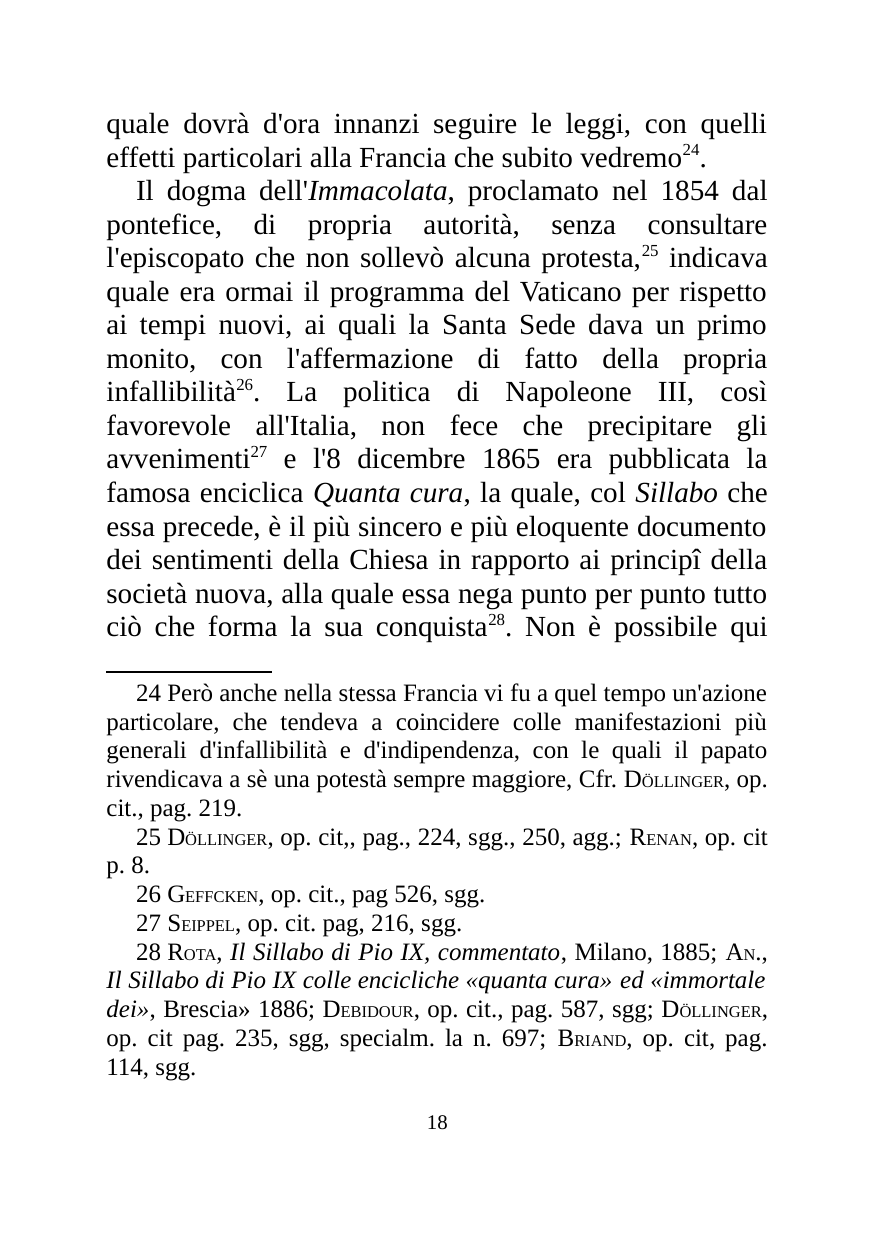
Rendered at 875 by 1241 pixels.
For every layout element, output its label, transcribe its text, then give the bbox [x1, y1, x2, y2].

text Geffcken, op. cit., pag 526, sgg. [106, 879, 768, 908]
text Il dogma dell'Immacolata, proclamato nel 1854 dal pontefice, di propria autorità, senza consultare l'episcopato che non sollevò alcuna protesta, indicava quale era ormai il programma del Vaticano per rispetto ai tempi nuovi, ai quali la Santa Sede dava un primo monito, con l'affermazione di fatto della propria infallibilità. La politica di Napoleone III, così favorevole all'Italia, non fece che precipitare gli avvenimenti e l'8 dicembre 1865 era pubblicata la famosa enciclica Quanta cura, la quale, col Sillabo che essa precede, è il più sincero e più eloquente documento dei sentimenti della Chiesa in rapporto ai principî della società nuova, alla quale essa nega punto per punto tutto ciò che forma la sua conquista. Non è possibile qui [106, 173, 768, 643]
text Seippel, op. cit. pag, 216, sgg. [106, 908, 768, 937]
text Rota, Il Sillabo di Pio IX, commentato, Milano, 1885; An., Il Sillabo di Pio IX colle encicliche «quanta cura» ed «immortale dei», Brescia» 1886; Debidour, op. cit., pag. 587, sgg; Döllinger, op. cit pag. 235, sgg, specialm. la n. 697; Briand, op. cit, pag. 114, sgg. [106, 937, 768, 1080]
text Però anche nella stessa Francia vi fu a quel tempo un'azione particolare, che tendeva a coincidere colle manifestazioni più generali d'infallibilità e d'indipendenza, con le quali il papato rivendicava a sè una potestà sempre maggiore, Cfr. Döllinger, op. cit., pag. 219. [106, 678, 768, 822]
text Döllinger, op. cit,, pag., 224, sgg., 250, agg.; Renan, op. cit p. 8. [106, 822, 768, 879]
text quale dovrà d'ora innanzi seguire le leggi, con quelli effetti particolari alla Francia che subito vedremo. [106, 106, 768, 173]
